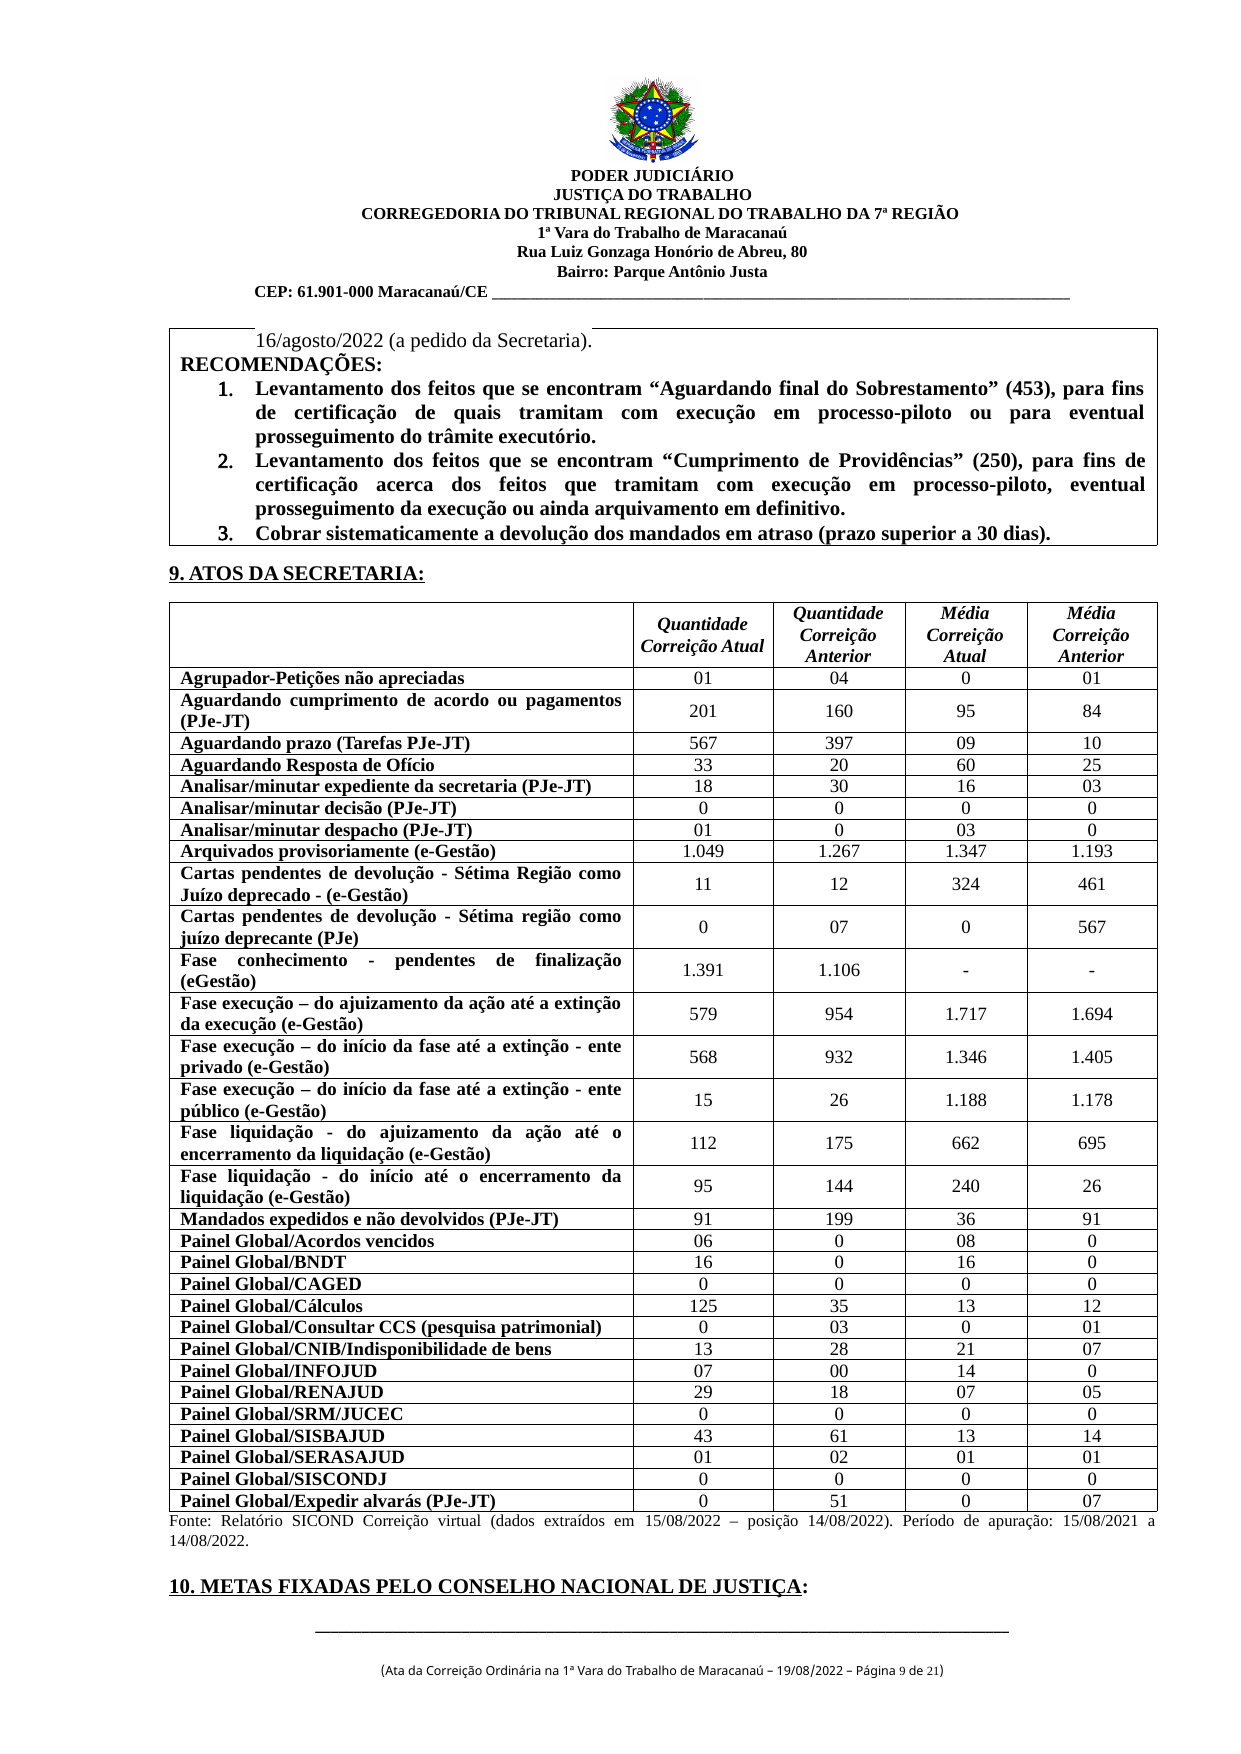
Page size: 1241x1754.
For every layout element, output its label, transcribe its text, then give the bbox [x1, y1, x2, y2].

table_cell 0 [906, 1404, 1027, 1424]
picture [604, 75, 700, 164]
table_cell 144 [774, 1166, 905, 1208]
table_cell 1.106 [774, 949, 905, 992]
table_cell 36 [906, 1209, 1027, 1229]
table_cell 43 [634, 1425, 773, 1446]
table_cell 02 [774, 1447, 905, 1468]
table_cell 0 [906, 906, 1027, 948]
table_cell 29 [634, 1382, 773, 1403]
table_cell 13 [906, 1425, 1027, 1446]
table_cell Painel Global/CAGED [170, 1274, 633, 1294]
table_cell 01 [1028, 668, 1157, 689]
table_cell 11 [634, 863, 773, 905]
table_cell 0 [774, 1274, 905, 1294]
table_cell 125 [634, 1295, 773, 1316]
table_header [170, 603, 633, 667]
table_cell 07 [634, 1360, 773, 1381]
table_cell Painel Global/SISBAJUD [170, 1425, 633, 1446]
table_cell 1.391 [634, 949, 773, 992]
table_cell 08 [906, 1230, 1027, 1251]
table_cell 51 [774, 1490, 905, 1511]
table_cell 0 [906, 1490, 1027, 1511]
table_cell 160 [774, 690, 905, 732]
table_cell 0 [906, 668, 1027, 689]
table_cell 14 [906, 1360, 1027, 1381]
table_cell Mandados expedidos e não devolvidos (PJe-JT) [170, 1209, 633, 1229]
table_cell Painel Global/SERASAJUD [170, 1447, 633, 1468]
table_header Quantidade Correição Anterior [774, 603, 905, 667]
table_cell Analisar/minutar despacho (PJe-JT) [170, 820, 633, 840]
table_cell 568 [634, 1036, 773, 1078]
table_cell 01 [634, 820, 773, 840]
table_cell 61 [774, 1425, 905, 1446]
table_cell Fase execução – do ajuizamento da ação até a extinção da execução (e-Gestão) [170, 993, 633, 1035]
table_cell 00 [774, 1360, 905, 1381]
table_cell 0 [774, 1469, 905, 1489]
table_cell 06 [634, 1230, 773, 1251]
table_cell 16/agosto/2022 (a pedido da Secretaria). RECOMENDAÇÕES: Levantamento dos feitos que se encontram “Aguardando final do Sobrestamento” (453), para fins de certificação de quais tramitam com execução em processo-piloto ou para eventual prosseguimento do trâmite executório. Levantamento dos feitos que se encontram “Cumprimento de Providências” (250), para fins de certificação acerca dos feitos que tramitam com execução em processo-piloto, eventual prosseguimento da execução ou ainda arquivamento em definitivo. Cobrar sistematicamente a devolução dos mandados em atraso (prazo superior a 30 dias). [170, 329, 1157, 544]
table_cell 35 [774, 1295, 905, 1316]
table_cell 397 [774, 733, 905, 753]
table_cell 932 [774, 1036, 905, 1078]
table_cell Aguardando cumprimento de acordo ou pagamentos (PJe-JT) [170, 690, 633, 732]
table_cell 0 [634, 1469, 773, 1489]
table_cell 567 [634, 733, 773, 753]
table_cell Painel Global/SISCONDJ [170, 1469, 633, 1489]
text Fonte: Relatório SICOND Correição virtual (dados extraídos em 15/08/2022 – posição 14/08/2022). Período de apuração: 15/08/2021 a 14/08/2022. [169, 1512, 1155, 1549]
table_cell 0 [1028, 820, 1157, 840]
table_cell Painel Global/SRM/JUCEC [170, 1404, 633, 1424]
table_cell 91 [1028, 1209, 1157, 1229]
table_cell 13 [906, 1295, 1027, 1316]
table_cell 0 [1028, 1360, 1157, 1381]
table_cell - [906, 949, 1027, 992]
table_cell 14 [1028, 1425, 1157, 1446]
text 10. METAS FIXADAS PELO CONSELHO NACIONAL DE JUSTIÇA: [169, 1573, 1155, 1598]
table_cell 1.267 [774, 841, 905, 862]
table_cell 0 [906, 1317, 1027, 1338]
table_cell 0 [1028, 1230, 1157, 1251]
table_cell 05 [1028, 1382, 1157, 1403]
table_cell 1.347 [906, 841, 1027, 862]
table_cell 1.188 [906, 1079, 1027, 1121]
table_cell 0 [634, 798, 773, 818]
table_cell Painel Global/INFOJUD [170, 1360, 633, 1381]
table_cell 1.717 [906, 993, 1027, 1035]
table_cell 03 [1028, 776, 1157, 797]
table_cell 112 [634, 1122, 773, 1164]
table_cell Fase liquidação - do início até o encerramento da liquidação (e-Gestão) [170, 1166, 633, 1208]
table_cell 18 [774, 1382, 905, 1403]
table_cell Painel Global/Consultar CCS (pesquisa patrimonial) [170, 1317, 633, 1338]
table_cell 01 [1028, 1317, 1157, 1338]
table_cell Fase conhecimento - pendentes de finalização (eGestão) [170, 949, 633, 992]
table_header Média Correição Atual [906, 603, 1027, 667]
table_cell 0 [774, 1404, 905, 1424]
table_cell 03 [906, 820, 1027, 840]
table_cell 579 [634, 993, 773, 1035]
table_cell Painel Global/Expedir alvarás (PJe-JT) [170, 1490, 633, 1511]
table_cell 95 [906, 690, 1027, 732]
table_cell Painel Global/BNDT [170, 1252, 633, 1273]
table_cell 0 [906, 1274, 1027, 1294]
table_cell 07 [1028, 1490, 1157, 1511]
table_cell 10 [1028, 733, 1157, 753]
table_cell 30 [774, 776, 905, 797]
table_cell 09 [906, 733, 1027, 753]
table_cell 0 [774, 798, 905, 818]
table_cell 0 [1028, 1274, 1157, 1294]
table_cell 16 [906, 1252, 1027, 1273]
table_cell Painel Global/Cálculos [170, 1295, 633, 1316]
table_cell 0 [1028, 1404, 1157, 1424]
table_cell Painel Global/Acordos vencidos [170, 1230, 633, 1251]
table_cell 13 [634, 1339, 773, 1359]
table_cell 25 [1028, 755, 1157, 775]
table_cell 0 [634, 906, 773, 948]
table_cell 1.193 [1028, 841, 1157, 862]
table_cell 0 [1028, 798, 1157, 818]
table_cell 04 [774, 668, 905, 689]
table_cell 07 [906, 1382, 1027, 1403]
table_cell Cartas pendentes de devolução - Sétima Região como Juízo deprecado - (e-Gestão) [170, 863, 633, 905]
table_cell 201 [634, 690, 773, 732]
table_cell 26 [774, 1079, 905, 1121]
table_cell 0 [634, 1404, 773, 1424]
table_cell 0 [774, 1252, 905, 1273]
table_cell 28 [774, 1339, 905, 1359]
table_cell 01 [1028, 1447, 1157, 1468]
table_cell Cartas pendentes de devolução - Sétima região como juízo deprecante (PJe) [170, 906, 633, 948]
table_cell 95 [634, 1166, 773, 1208]
table_cell Fase liquidação - do ajuizamento da ação até o encerramento da liquidação (e-Gestão) [170, 1122, 633, 1164]
table_cell Fase execução – do início da fase até a extinção - ente público (e-Gestão) [170, 1079, 633, 1121]
table_cell 567 [1028, 906, 1157, 948]
table_cell Painel Global/RENAJUD [170, 1382, 633, 1403]
table_cell 0 [634, 1490, 773, 1511]
table_cell 1.049 [634, 841, 773, 862]
table_cell Aguardando prazo (Tarefas PJe-JT) [170, 733, 633, 753]
table_cell 01 [634, 1447, 773, 1468]
table_cell - [1028, 949, 1157, 992]
table_cell Agrupador-Petições não apreciadas [170, 668, 633, 689]
table_cell 21 [906, 1339, 1027, 1359]
table_cell 18 [634, 776, 773, 797]
table_cell Arquivados provisoriamente (e-Gestão) [170, 841, 633, 862]
table_header Quantidade Correição Atual [634, 603, 773, 667]
table_cell 0 [906, 1469, 1027, 1489]
table_cell 0 [634, 1317, 773, 1338]
table_cell Analisar/minutar decisão (PJe-JT) [170, 798, 633, 818]
text 9. ATOS DA SECRETARIA: [169, 561, 1155, 585]
table_cell 1.694 [1028, 993, 1157, 1035]
table_cell 1.405 [1028, 1036, 1157, 1078]
table_header Média Correição Anterior [1028, 603, 1157, 667]
table_cell 01 [906, 1447, 1027, 1468]
table_cell 324 [906, 863, 1027, 905]
table_cell 1.178 [1028, 1079, 1157, 1121]
table_cell 240 [906, 1166, 1027, 1208]
table_cell 461 [1028, 863, 1157, 905]
table_cell 16 [634, 1252, 773, 1273]
table_cell 0 [634, 1274, 773, 1294]
table_cell 695 [1028, 1122, 1157, 1164]
table_cell 20 [774, 755, 905, 775]
table_cell 03 [774, 1317, 905, 1338]
table_cell 84 [1028, 690, 1157, 732]
table_cell 0 [906, 798, 1027, 818]
table_cell 01 [634, 668, 773, 689]
table_cell 15 [634, 1079, 773, 1121]
table_cell 26 [1028, 1166, 1157, 1208]
table_cell 1.346 [906, 1036, 1027, 1078]
table_cell Analisar/minutar expediente da secretaria (PJe-JT) [170, 776, 633, 797]
table_cell 0 [774, 1230, 905, 1251]
table_cell Painel Global/CNIB/Indisponibilidade de bens [170, 1339, 633, 1359]
table_cell 175 [774, 1122, 905, 1164]
table_cell 954 [774, 993, 905, 1035]
table_cell 60 [906, 755, 1027, 775]
table_cell 07 [774, 906, 905, 948]
table_cell Fase execução – do início da fase até a extinção - ente privado (e-Gestão) [170, 1036, 633, 1078]
table_cell 0 [1028, 1252, 1157, 1273]
table_cell 07 [1028, 1339, 1157, 1359]
table_cell 0 [1028, 1469, 1157, 1489]
table_cell 12 [1028, 1295, 1157, 1316]
table_cell 199 [774, 1209, 905, 1229]
table_cell 91 [634, 1209, 773, 1229]
table_cell Aguardando Resposta de Ofício [170, 755, 633, 775]
table_cell 16 [906, 776, 1027, 797]
table_cell 12 [774, 863, 905, 905]
table_cell 0 [774, 820, 905, 840]
table_cell 33 [634, 755, 773, 775]
table_cell 662 [906, 1122, 1027, 1164]
